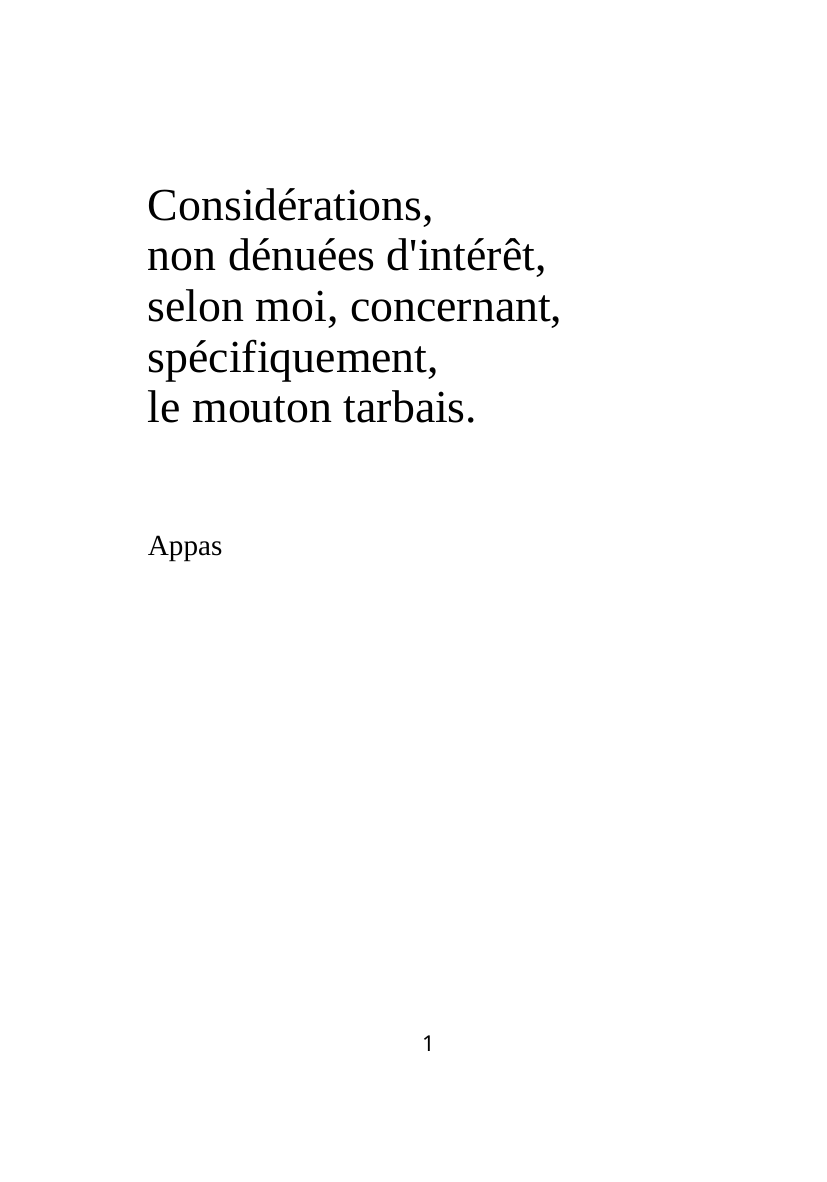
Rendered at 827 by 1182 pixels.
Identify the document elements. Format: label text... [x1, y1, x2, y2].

text Appas [148, 529, 709, 562]
text Considérations, [148, 179, 707, 230]
text selon moi, concernant, spécifiquement, [148, 281, 707, 382]
text le mouton tarbais. [148, 382, 707, 433]
text non dénuées d'intérêt, [148, 230, 707, 281]
